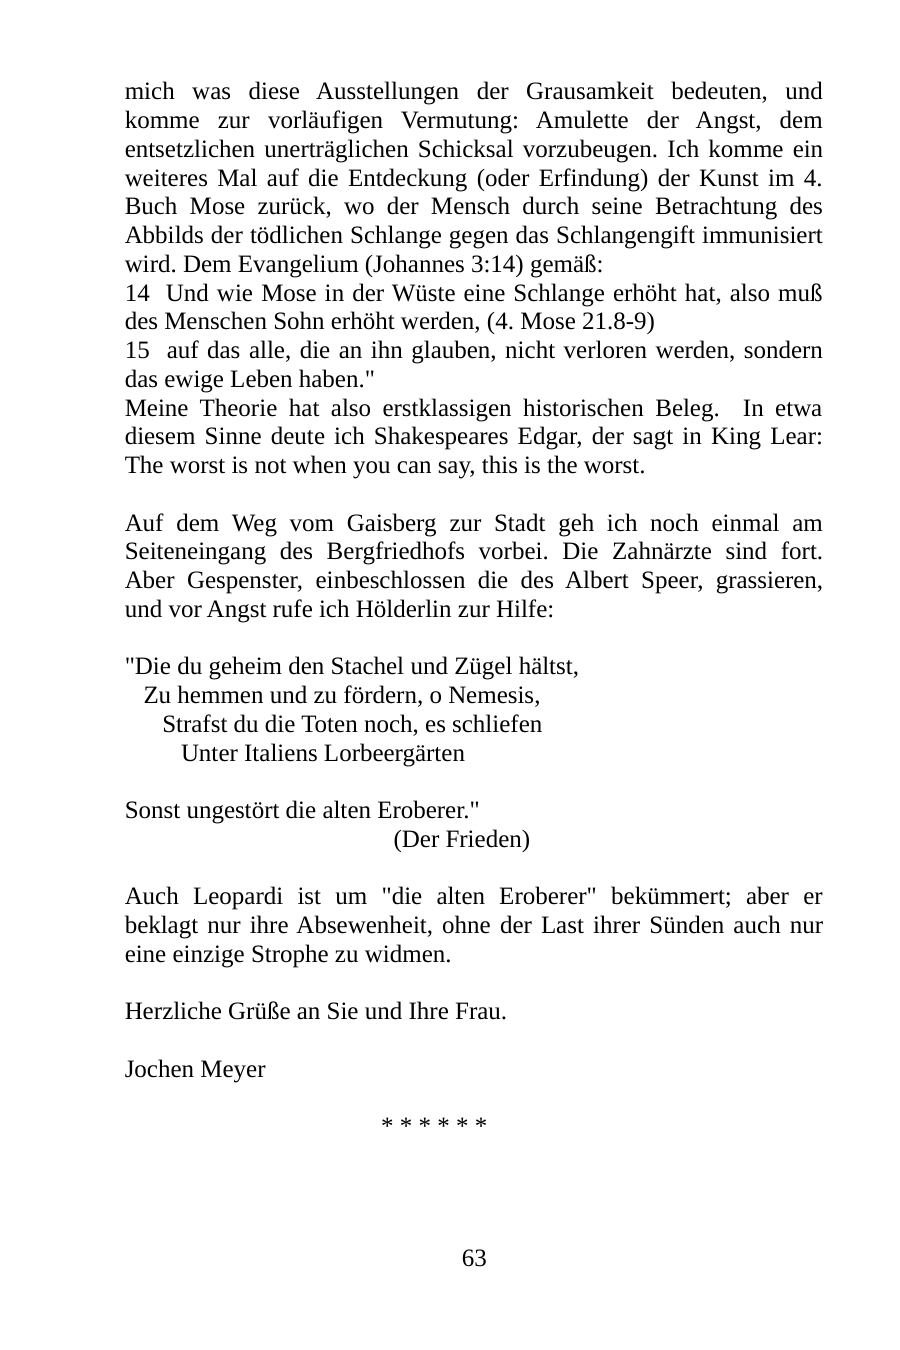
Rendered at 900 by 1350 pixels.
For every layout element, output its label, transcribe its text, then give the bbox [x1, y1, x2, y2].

text 15 auf das alle, die an ihn glauben, nicht verloren werden, sondern das ewige Leben haben." [124, 335, 823, 393]
text Meine Theorie hat also erstklassigen historischen Beleg. In etwa diesem Sinne deute ich Shakespeares Edgar, der sagt in King Lear: The worst is not when you can say, this is the worst. [124, 393, 823, 479]
text (Der Frieden) [124, 824, 823, 853]
text * * * * * * [124, 1111, 823, 1140]
text Auf dem Weg vom Gaisberg zur Stadt geh ich noch einmal am Seiteneingang des Bergfriedhofs vorbei. Die Zahnärzte sind fort. Aber Gespenster, einbeschlossen die des Albert Speer, grassieren, und vor Angst rufe ich Hölderlin zur Hilfe: [124, 508, 823, 623]
text Zu hemmen und zu fördern, o Nemesis, [124, 680, 823, 709]
text Sonst ungestört die alten Eroberer." [124, 795, 823, 824]
text mich was diese Ausstellungen der Grausamkeit bedeuten, und komme zur vorläufigen Vermutung: Amulette der Angst, dem entsetzlichen unerträglichen Schicksal vorzubeugen. Ich komme ein weiteres Mal auf die Entdeckung (oder Erfindung) der Kunst im 4. Buch Mose zurück, wo der Mensch durch seine Betrachtung des Abbilds der tödlichen Schlange gegen das Schlangengift immunisiert wird. Dem Evangelium (Johannes 3:14) gemäß: [124, 76, 823, 278]
text Jochen Meyer [124, 1054, 823, 1083]
text Unter Italiens Lorbeergärten [124, 738, 823, 766]
text "Die du geheim den Stachel und Zügel hältst, [124, 651, 823, 680]
text Herzliche Grüße an Sie und Ihre Frau. [124, 996, 823, 1025]
text Strafst du die Toten noch, es schliefen [124, 709, 823, 738]
text Auch Leopardi ist um "die alten Eroberer" bekümmert; aber er beklagt nur ihre Absewenheit, ohne der Last ihrer Sünden auch nur eine einzige Strophe zu widmen. [124, 881, 823, 968]
text 14 Und wie Mose in der Wüste eine Schlange erhöht hat, also muß des Menschen Sohn erhöht werden, (4. Mose 21.8-9) [124, 278, 823, 335]
